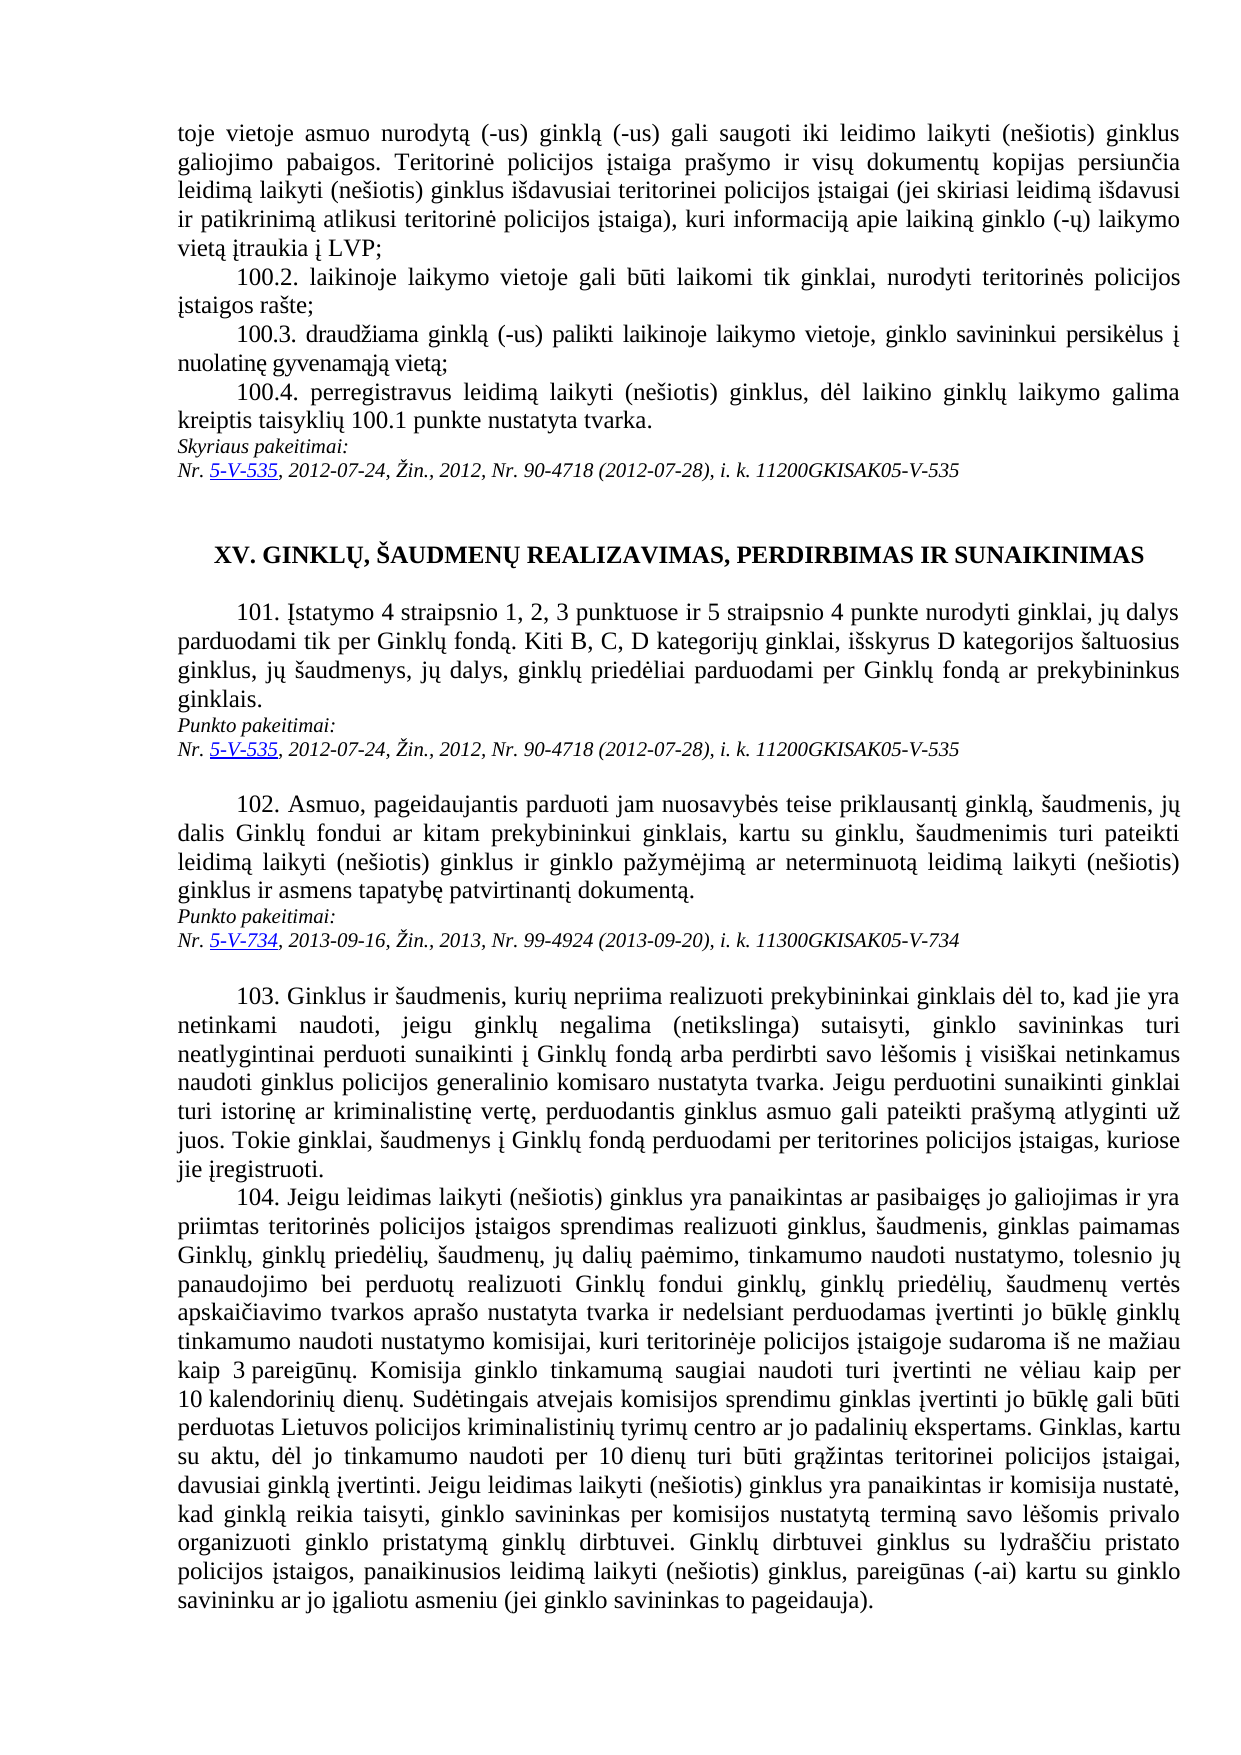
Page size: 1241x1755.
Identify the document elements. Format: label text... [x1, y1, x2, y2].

text 100.3. draudžiama ginklą (-us) palikti laikinoje laikymo vietoje, ginklo savininkui persikėlus į nuolatinę gyvenamąją vietą; [177, 319, 1181, 377]
text Nr. 5-V-734, 2013-09-16, Žin., 2013, Nr. 99-4924 (2013-09-20), i. k. 11300GKISAK05-V-734 [177, 928, 1181, 952]
text Punkto pakeitimai: [177, 904, 1181, 928]
text 100.4. perregistravus leidimą laikyti (nešiotis) ginklus, dėl laikino ginklų laikymo galima kreiptis taisyklių 100.1 punkte nustatyta tvarka. [177, 377, 1181, 434]
text 100.2. laikinoje laikymo vietoje gali būti laikomi tik ginklai, nurodyti teritorinės policijos įstaigos rašte; [177, 262, 1181, 319]
text Punkto pakeitimai: [177, 712, 1181, 737]
text toje vietoje asmuo nurodytą (-us) ginklą (-us) gali saugoti iki leidimo laikyti (nešiotis) ginklus galiojimo pabaigos. Teritorinė policijos įstaiga prašymo ir visų dokumentų kopijas persiunčia leidimą laikyti (nešiotis) ginklus išdavusiai teritorinei policijos įstaigai (jei skiriasi leidimą išdavusi ir patikrinimą atlikusi teritorinė policijos įstaiga), kuri informaciją apie laikiną ginklo (-ų) laikymo vietą įtraukia į LVP; [177, 118, 1181, 262]
text 104. Jeigu leidimas laikyti (nešiotis) ginklus yra panaikintas ar pasibaigęs jo galiojimas ir yra priimtas teritorinės policijos įstaigos sprendimas realizuoti ginklus, šaudmenis, ginklas paimamas Ginklų, ginklų priedėlių, šaudmenų, jų dalių paėmimo, tinkamumo naudoti nustatymo, tolesnio jų panaudojimo bei perduotų realizuoti Ginklų fondui ginklų, ginklų priedėlių, šaudmenų vertės apskaičiavimo tvarkos aprašo nustatyta tvarka ir nedelsiant perduodamas įvertinti jo būklę ginklų tinkamumo naudoti nustatymo komisijai, kuri teritorinėje policijos įstaigoje sudaroma iš ne mažiau kaip 3 pareigūnų. Komisija ginklo tinkamumą saugiai naudoti turi įvertinti ne vėliau kaip per 10 kalendorinių dienų. Sudėtingais atvejais komisijos sprendimu ginklas įvertinti jo būklę gali būti perduotas Lietuvos policijos kriminalistinių tyrimų centro ar jo padalinių ekspertams. Ginklas, kartu su aktu, dėl jo tinkamumo naudoti per 10 dienų turi būti grąžintas teritorinei policijos įstaigai, davusiai ginklą įvertinti. Jeigu leidimas laikyti (nešiotis) ginklus yra panaikintas ir komisija nustatė, kad ginklą reikia taisyti, ginklo savininkas per komisijos nustatytą terminą savo lėšomis privalo organizuoti ginklo pristatymą ginklų dirbtuvei. Ginklų dirbtuvei ginklus su lydraščiu pristato policijos įstaigos, panaikinusios leidimą laikyti (nešiotis) ginklus, pareigūnas (-ai) kartu su ginklo savininku ar jo įgaliotu asmeniu (jei ginklo savininkas to pageidauja). [177, 1182, 1181, 1614]
text 103. Ginklus ir šaudmenis, kurių nepriima realizuoti prekybininkai ginklais dėl to, kad jie yra netinkami naudoti, jeigu ginklų negalima (netikslinga) sutaisyti, ginklo savininkas turi neatlygintinai perduoti sunaikinti į Ginklų fondą arba perdirbti savo lėšomis į visiškai netinkamus naudoti ginklus policijos generalinio komisaro nustatyta tvarka. Jeigu perduotini sunaikinti ginklai turi istorinę ar kriminalistinę vertę, perduodantis ginklus asmuo gali pateikti prašymą atlyginti už juos. Tokie ginklai, šaudmenys į Ginklų fondą perduodami per teritorines policijos įstaigas, kuriose jie įregistruoti. [177, 981, 1181, 1182]
text Skyriaus pakeitimai: [177, 434, 1181, 458]
text 101. Įstatymo 4 straipsnio 1, 2, 3 punktuose ir 5 straipsnio 4 punkte nurodyti ginklai, jų dalys parduodami tik per Ginklų fondą. Kiti B, C, D kategorijų ginklai, išskyrus D kategorijos šaltuosius ginklus, jų šaudmenys, jų dalys, ginklų priedėliai parduodami per Ginklų fondą ar prekybininkus ginklais. [177, 597, 1181, 712]
text Nr. 5-V-535, 2012-07-24, Žin., 2012, Nr. 90-4718 (2012-07-28), i. k. 11200GKISAK05-V-535 [177, 737, 1181, 761]
text XV. GINKLŲ, ŠAUDMENŲ REALIZAVIMAS, PERDIRBIMAS IR SUNAIKINIMAS [177, 540, 1181, 569]
text 102. Asmuo, pageidaujantis parduoti jam nuosavybės teise priklausantį ginklą, šaudmenis, jų dalis Ginklų fondui ar kitam prekybininkui ginklais, kartu su ginklu, šaudmenimis turi pateikti leidimą laikyti (nešiotis) ginklus ir ginklo pažymėjimą ar neterminuotą leidimą laikyti (nešiotis) ginklus ir asmens tapatybę patvirtinantį dokumentą. [177, 789, 1181, 904]
text Nr. 5-V-535, 2012-07-24, Žin., 2012, Nr. 90-4718 (2012-07-28), i. k. 11200GKISAK05-V-535 [177, 458, 1181, 482]
